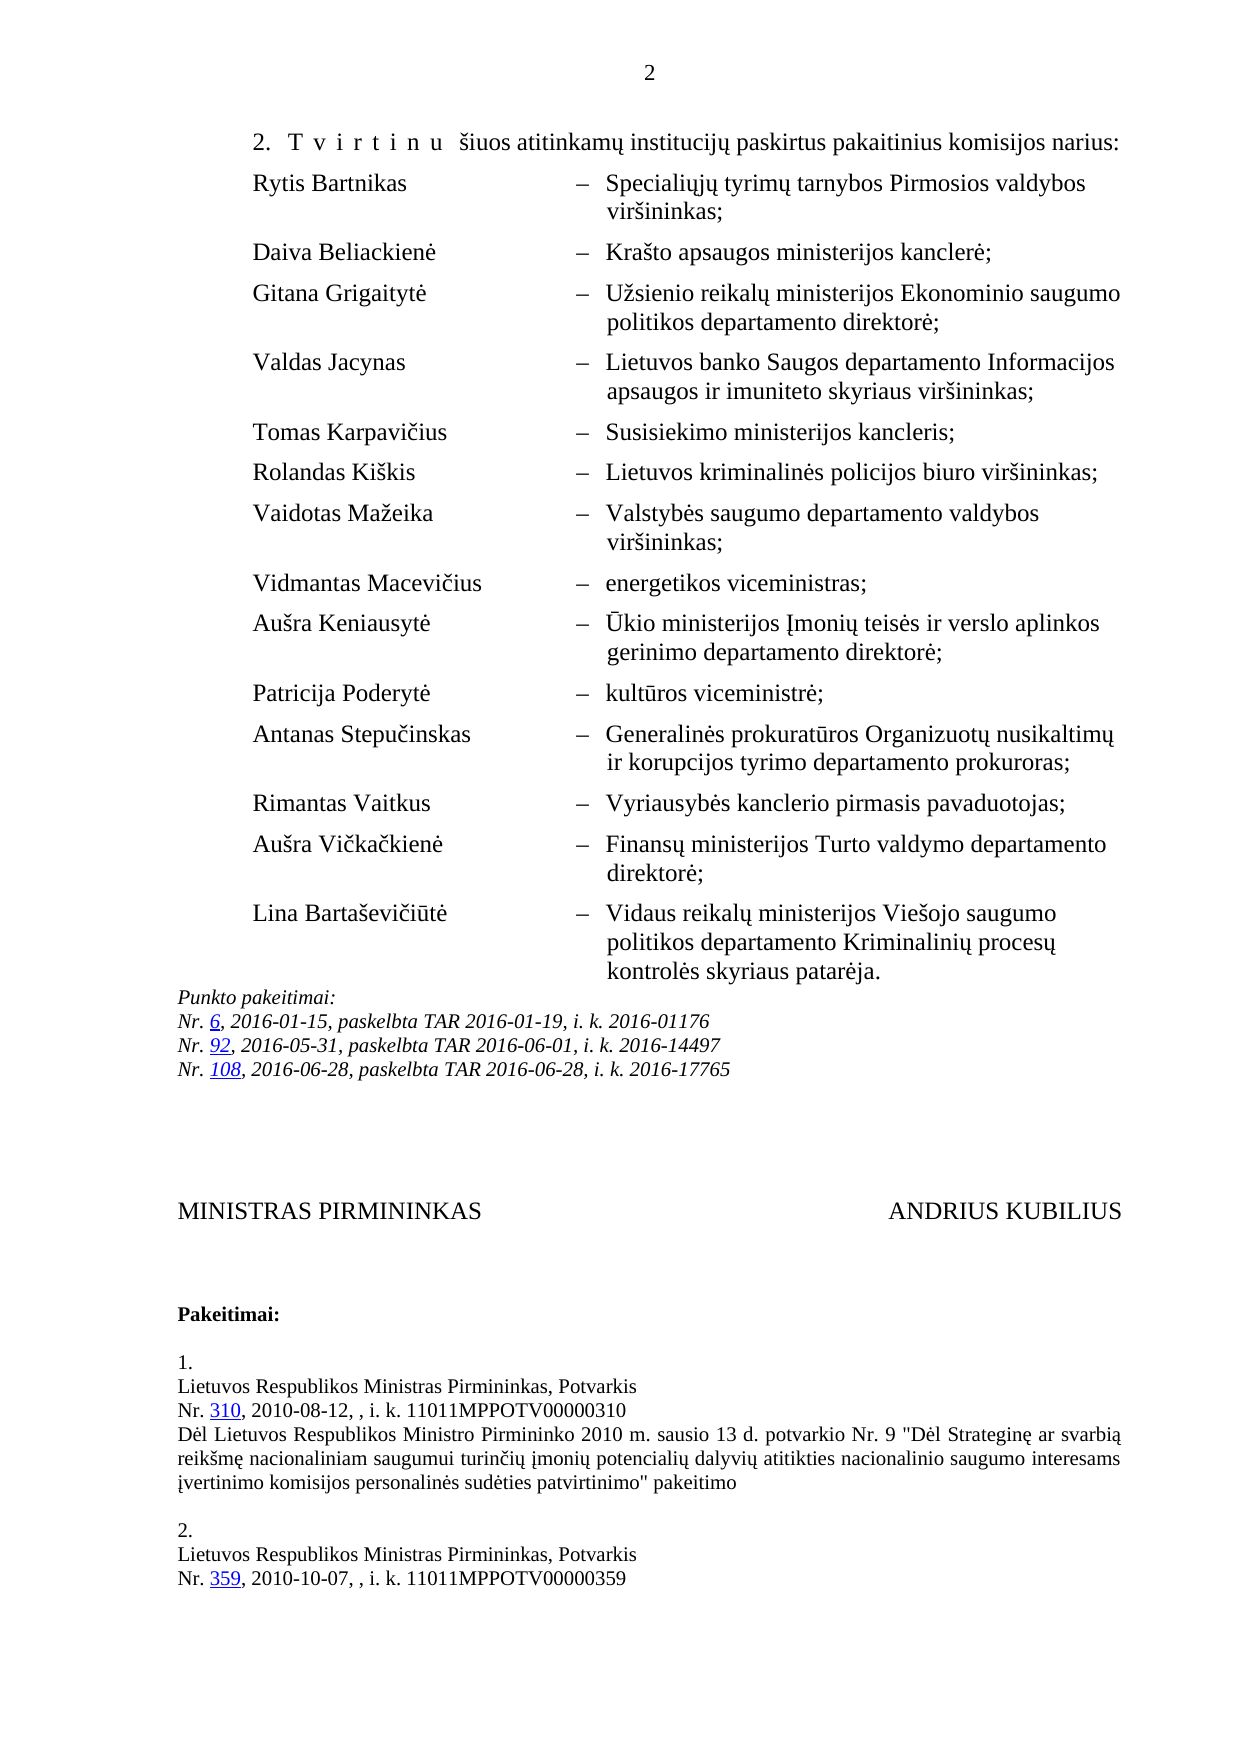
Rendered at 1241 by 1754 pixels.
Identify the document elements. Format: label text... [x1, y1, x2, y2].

text Punkto pakeitimai: [177, 984, 1122, 1009]
text Gitana Grigaitytė – Užsienio reikalų ministerijos Ekonominio saugumo politikos departamento direktorė; [252, 278, 1122, 335]
text Patricija Poderytė – kultūros viceministrė; [252, 678, 1122, 707]
text 2. [177, 1518, 1122, 1542]
text Dėl Lietuvos Respublikos Ministro Pirmininko 2010 m. sausio 13 d. potvarkio Nr. 9 "Dėl Strateginę ar svarbią reikšmę nacionaliniam saugumui turinčių įmonių potencialių dalyvių atitikties nacionalinio saugumo interesams įvertinimo komisijos personalinės sudėties patvirtinimo" pakeitimo [177, 1422, 1122, 1494]
text Rimantas Vaitkus – Vyriausybės kanclerio pirmasis pavaduotojas; [252, 788, 1122, 817]
text Nr. 310, 2010-08-12, , i. k. 11011MPPOTV00000310 [177, 1398, 1122, 1422]
text 2. Tvirtinu šiuos atitinkamų institucijų paskirtus pakaitinius komisijos narius: [177, 118, 1122, 156]
text Antanas Stepučinskas – Generalinės prokuratūros Organizuotų nusikaltimų ir korupcijos tyrimo departamento prokuroras; [252, 719, 1122, 776]
text Nr. 359, 2010-10-07, , i. k. 11011MPPOTV00000359 [177, 1566, 1122, 1590]
text Aušra Vičkačkienė – Finansų ministerijos Turto valdymo departamento direktorė; [252, 829, 1122, 886]
text Lietuvos Respublikos Ministras Pirmininkas, Potvarkis [177, 1374, 1122, 1398]
text MINISTRAS PIRMININKAS ANDRIUS KUBILIUS [177, 1196, 1122, 1224]
text Rolandas Kiškis – Lietuvos kriminalinės policijos biuro viršininkas; [252, 457, 1122, 486]
text Valdas Jacynas – Lietuvos banko Saugos departamento Informacijos apsaugos ir imuniteto skyriaus viršininkas; [252, 347, 1122, 405]
text Nr. 108, 2016-06-28, paskelbta TAR 2016-06-28, i. k. 2016-17765 [177, 1057, 1122, 1081]
text Daiva Beliackienė – Krašto apsaugos ministerijos kanclerė; [252, 237, 1122, 266]
text Nr. 6, 2016-01-15, paskelbta TAR 2016-01-19, i. k. 2016-01176 [177, 1009, 1122, 1033]
text Pakeitimai: [177, 1301, 1122, 1326]
text Rytis Bartnikas – Specialiųjų tyrimų tarnybos Pirmosios valdybos viršininkas; [252, 168, 1122, 225]
text Vidmantas Macevičius – energetikos viceministras; [252, 568, 1122, 596]
text Aušra Keniausytė – Ūkio ministerijos Įmonių teisės ir verslo aplinkos gerinimo departamento direktorė; [252, 608, 1122, 666]
text Lina Bartaševičiūtė – Vidaus reikalų ministerijos Viešojo saugumo politikos departamento Kriminalinių procesų kontrolės skyriaus patarėja. [252, 898, 1122, 984]
text Vaidotas Mažeika – Valstybės saugumo departamento valdybos viršininkas; [252, 498, 1122, 556]
text 1. [177, 1349, 1122, 1374]
text Tomas Karpavičius – Susisiekimo ministerijos kancleris; [252, 417, 1122, 446]
text Lietuvos Respublikos Ministras Pirmininkas, Potvarkis [177, 1542, 1122, 1566]
text Nr. 92, 2016-05-31, paskelbta TAR 2016-06-01, i. k. 2016-14497 [177, 1033, 1122, 1057]
